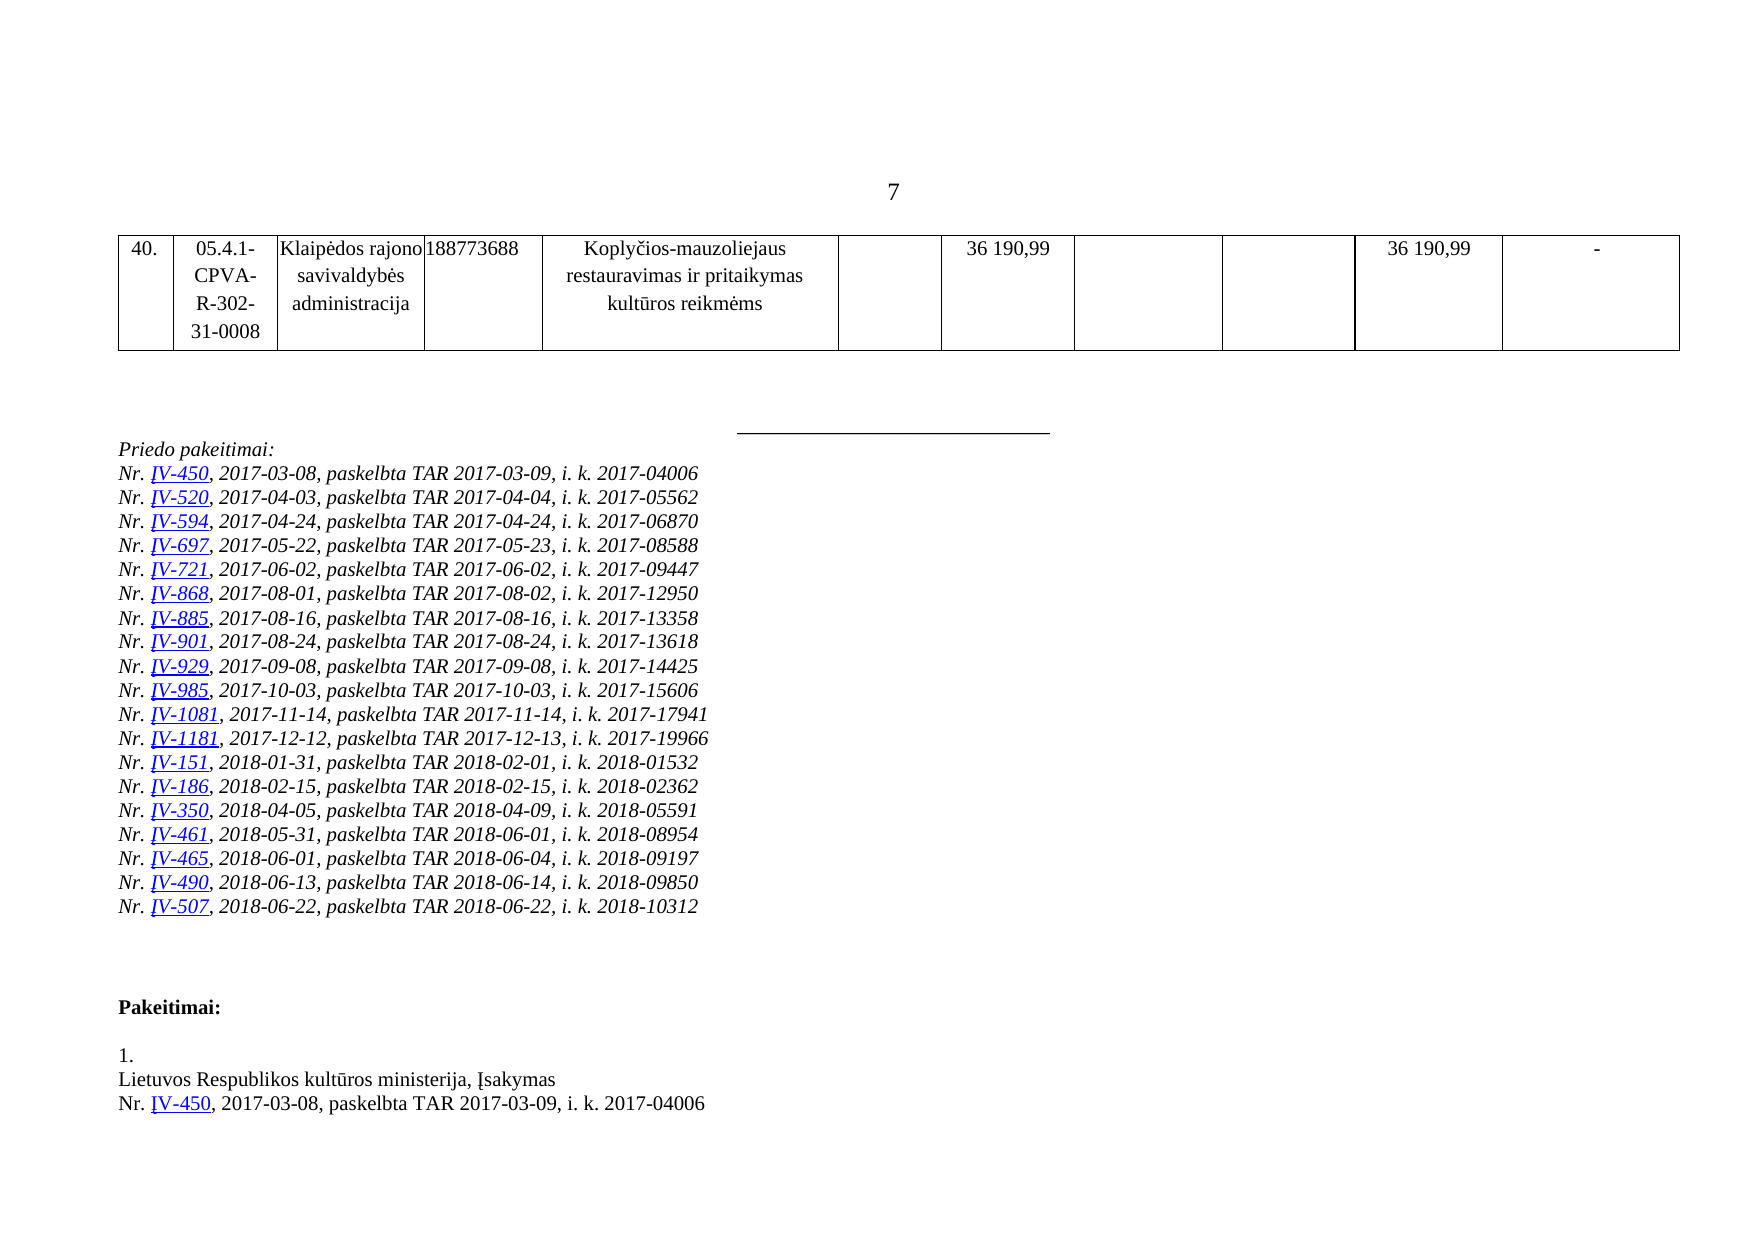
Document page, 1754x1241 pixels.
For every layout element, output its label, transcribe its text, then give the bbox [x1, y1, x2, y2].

text Nr. ĮV-697, 2017-05-22, paskelbta TAR 2017-05-23, i. k. 2017-08588 [118, 533, 1668, 557]
text _________________________ [118, 408, 1668, 437]
text Nr. ĮV-885, 2017-08-16, paskelbta TAR 2017-08-16, i. k. 2017-13358 [118, 605, 1668, 629]
text Nr. ĮV-450, 2017-03-08, paskelbta TAR 2017-03-09, i. k. 2017-04006 [118, 1091, 1668, 1115]
table_cell [1075, 236, 1222, 350]
table_cell 36 190,99 [1356, 236, 1502, 350]
text Nr. ĮV-450, 2017-03-08, paskelbta TAR 2017-03-09, i. k. 2017-04006 [118, 461, 1668, 485]
table_cell 36 190,99 [942, 236, 1074, 350]
text Nr. ĮV-461, 2018-05-31, paskelbta TAR 2018-06-01, i. k. 2018-08954 [118, 822, 1668, 846]
text Nr. ĮV-868, 2017-08-01, paskelbta TAR 2017-08-02, i. k. 2017-12950 [118, 581, 1668, 605]
table_cell 05.4.1-CPVA-R-302-31-0008 [174, 236, 277, 350]
table_cell [839, 236, 941, 350]
table_cell Koplyčios-mauzoliejaus restauravimas ir pritaikymas kultūros reikmėms [543, 236, 838, 350]
text 1. [118, 1043, 1668, 1067]
table_cell 188773688 [425, 236, 542, 350]
text Nr. ĮV-1181, 2017-12-12, paskelbta TAR 2017-12-13, i. k. 2017-19966 [118, 726, 1668, 750]
table_cell [1223, 236, 1354, 350]
text Nr. ĮV-520, 2017-04-03, paskelbta TAR 2017-04-04, i. k. 2017-05562 [118, 485, 1668, 509]
text Nr. ĮV-507, 2018-06-22, paskelbta TAR 2018-06-22, i. k. 2018-10312 [118, 894, 1668, 918]
text Pakeitimai: [118, 995, 1668, 1019]
text Nr. ĮV-721, 2017-06-02, paskelbta TAR 2017-06-02, i. k. 2017-09447 [118, 557, 1668, 581]
text Nr. ĮV-490, 2018-06-13, paskelbta TAR 2018-06-14, i. k. 2018-09850 [118, 870, 1668, 894]
text Nr. ĮV-929, 2017-09-08, paskelbta TAR 2017-09-08, i. k. 2017-14425 [118, 653, 1668, 678]
table_cell Klaipėdos rajono savivaldybės administracija [278, 236, 424, 350]
text Nr. ĮV-151, 2018-01-31, paskelbta TAR 2018-02-01, i. k. 2018-01532 [118, 750, 1668, 774]
text Nr. ĮV-465, 2018-06-01, paskelbta TAR 2018-06-04, i. k. 2018-09197 [118, 846, 1668, 870]
text Priedo pakeitimai: [118, 437, 1668, 461]
text Nr. ĮV-350, 2018-04-05, paskelbta TAR 2018-04-09, i. k. 2018-05591 [118, 798, 1668, 822]
text Lietuvos Respublikos kultūros ministerija, Įsakymas [118, 1067, 1668, 1091]
table_cell 40. [119, 236, 173, 350]
table_cell - [1503, 236, 1679, 350]
text Nr. ĮV-1081, 2017-11-14, paskelbta TAR 2017-11-14, i. k. 2017-17941 [118, 702, 1668, 726]
text Nr. ĮV-594, 2017-04-24, paskelbta TAR 2017-04-24, i. k. 2017-06870 [118, 509, 1668, 533]
text Nr. ĮV-985, 2017-10-03, paskelbta TAR 2017-10-03, i. k. 2017-15606 [118, 678, 1668, 702]
text Nr. ĮV-901, 2017-08-24, paskelbta TAR 2017-08-24, i. k. 2017-13618 [118, 629, 1668, 653]
text Nr. ĮV-186, 2018-02-15, paskelbta TAR 2018-02-15, i. k. 2018-02362 [118, 774, 1668, 798]
